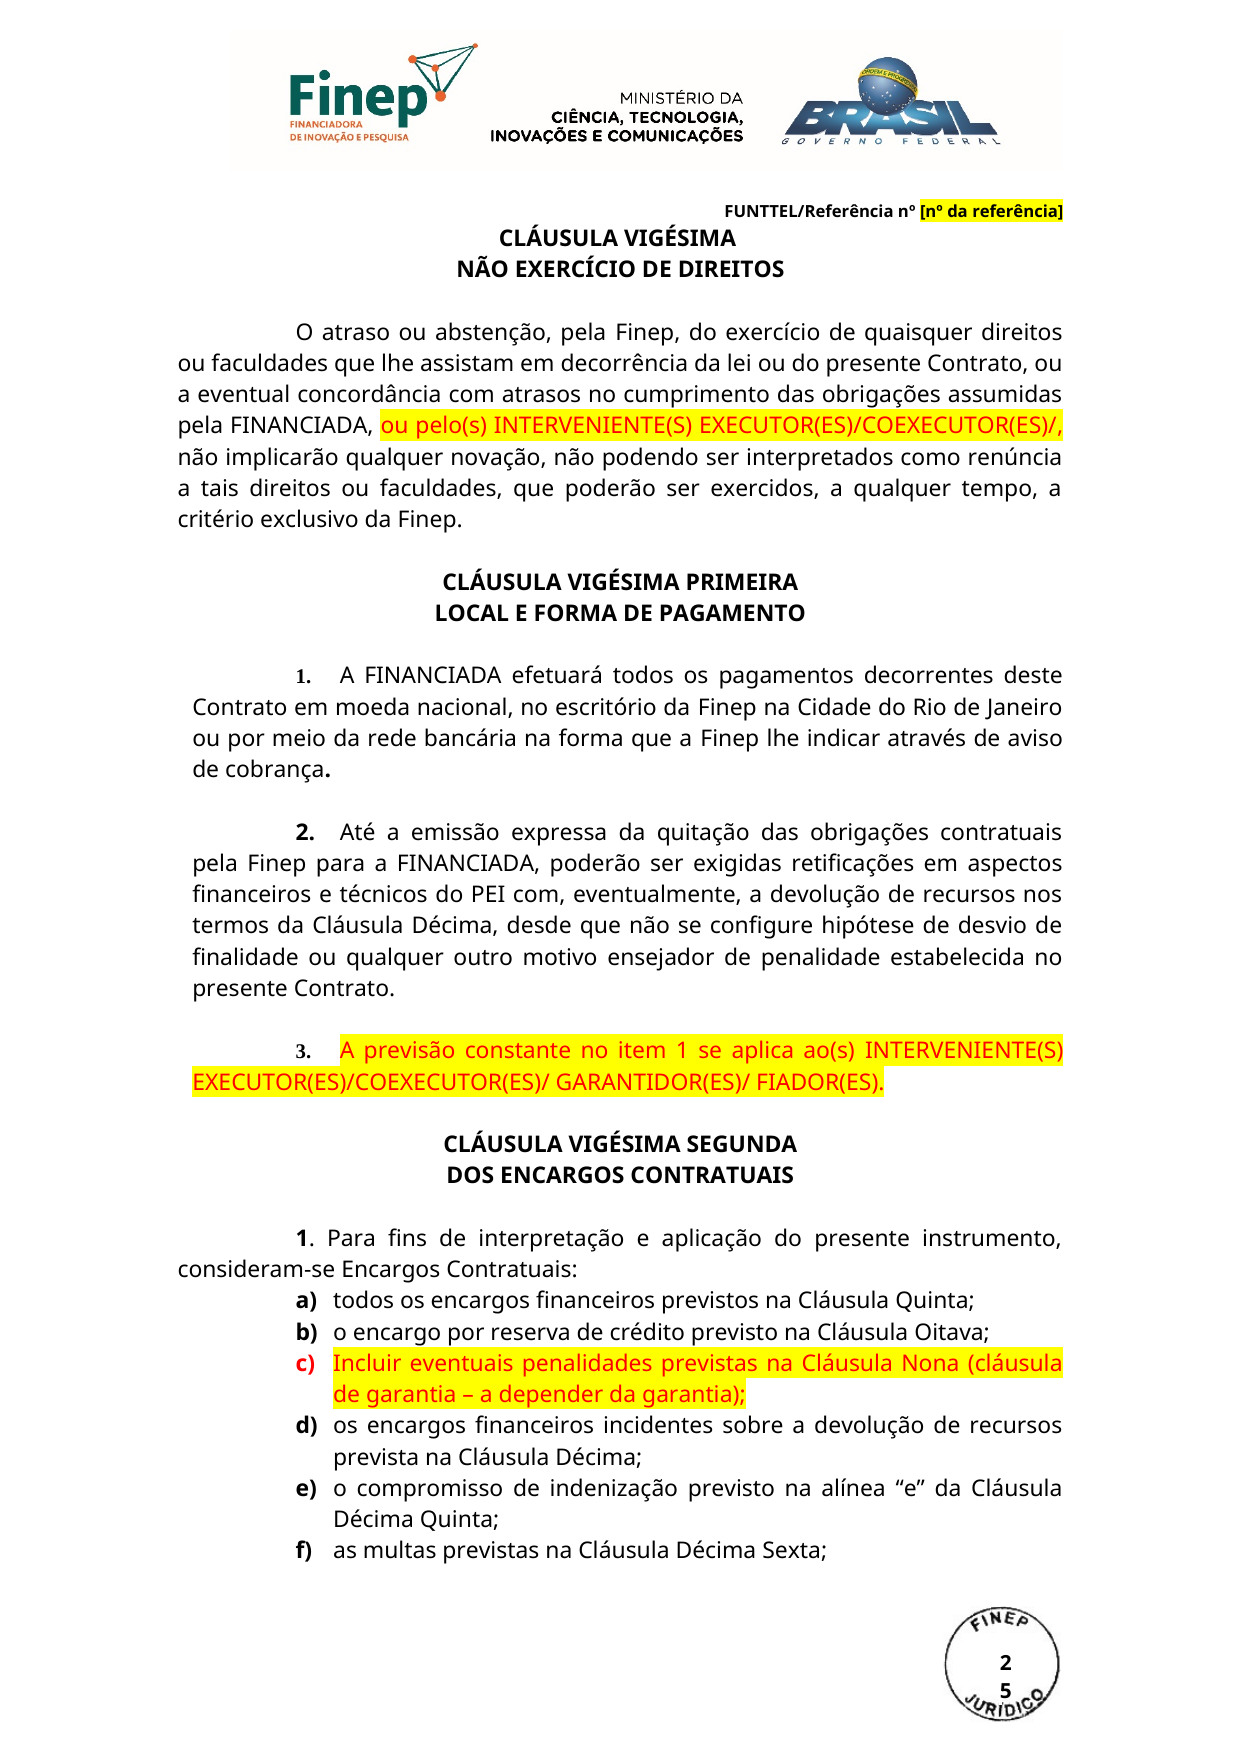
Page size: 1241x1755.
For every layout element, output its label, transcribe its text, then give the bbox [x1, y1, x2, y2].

text DOS ENCARGOS CONTRATUAIS [177, 1159, 1063, 1191]
text O atraso ou abstenção, pela Finep, do exercício de quaisquer direitos ou faculdades que lhe assistam em decorrência da lei ou do presente Contrato, ou a eventual concordância com atrasos no cumprimento das obrigações assumidas pela FINANCIADA, ou pelo(s) INTERVENIENTE(S) EXECUTOR(ES)/COEXECUTOR(ES)/, não implicarão qualquer novação, não podendo ser interpretados como renúncia a tais direitos ou faculdades, que poderão ser exercidos, a qualquer tempo, a critério exclusivo da Finep. [177, 316, 1063, 534]
list A FINANCIADA efetuará todos os pagamentos decorrentes deste Contrato em moeda nacional, no escritório da Finep na Cidade do Rio de Janeiro ou por meio da rede bancária na forma que a Finep lhe indicar através de aviso de cobrança. [192, 659, 1063, 784]
list o compromisso de indenização previsto na alínea “e” da Cláusula Décima Quinta; [295, 1472, 1063, 1534]
list os encargos financeiros incidentes sobre a devolução de recursos prevista na Cláusula Décima; [295, 1409, 1063, 1472]
list as multas previstas na Cláusula Décima Sexta; [295, 1534, 1063, 1566]
list todos os encargos financeiros previstos na Cláusula Quinta; [295, 1284, 1063, 1316]
list Incluir eventuais penalidades previstas na Cláusula Nona (cláusula de garantia – a depender da garantia); [295, 1347, 1063, 1409]
text CLÁUSULA VIGÉSIMA PRIMEIRA [177, 566, 1063, 597]
text NÃO EXERCÍCIO DE DIREITOS [177, 253, 1063, 284]
list A previsão constante no item 1 se aplica ao(s) INTERVENIENTE(S) EXECUTOR(ES)/COEXECUTOR(ES)/ GARANTIDOR(ES)/ FIADOR(ES). [192, 1034, 1063, 1097]
text LOCAL E FORMA DE PAGAMENTO [177, 597, 1063, 628]
text 1. Para fins de interpretação e aplicação do presente instrumento, consideram-se Encargos Contratuais: [177, 1222, 1063, 1284]
subtitle CLÁUSULA VIGÉSIMA [177, 222, 1063, 253]
list Até a emissão expressa da quitação das obrigações contratuais pela Finep para a FINANCIADA, poderão ser exigidas retificações em aspectos financeiros e técnicos do PEI com, eventualmente, a devolução de recursos nos termos da Cláusula Décima, desde que não se configure hipótese de desvio de finalidade ou qualquer outro motivo ensejador de penalidade estabelecida no presente Contrato. [192, 816, 1063, 1003]
list o encargo por reserva de crédito previsto na Cláusula Oitava; [295, 1316, 1063, 1347]
text CLÁUSULA VIGÉSIMA SEGUNDA [177, 1128, 1063, 1159]
